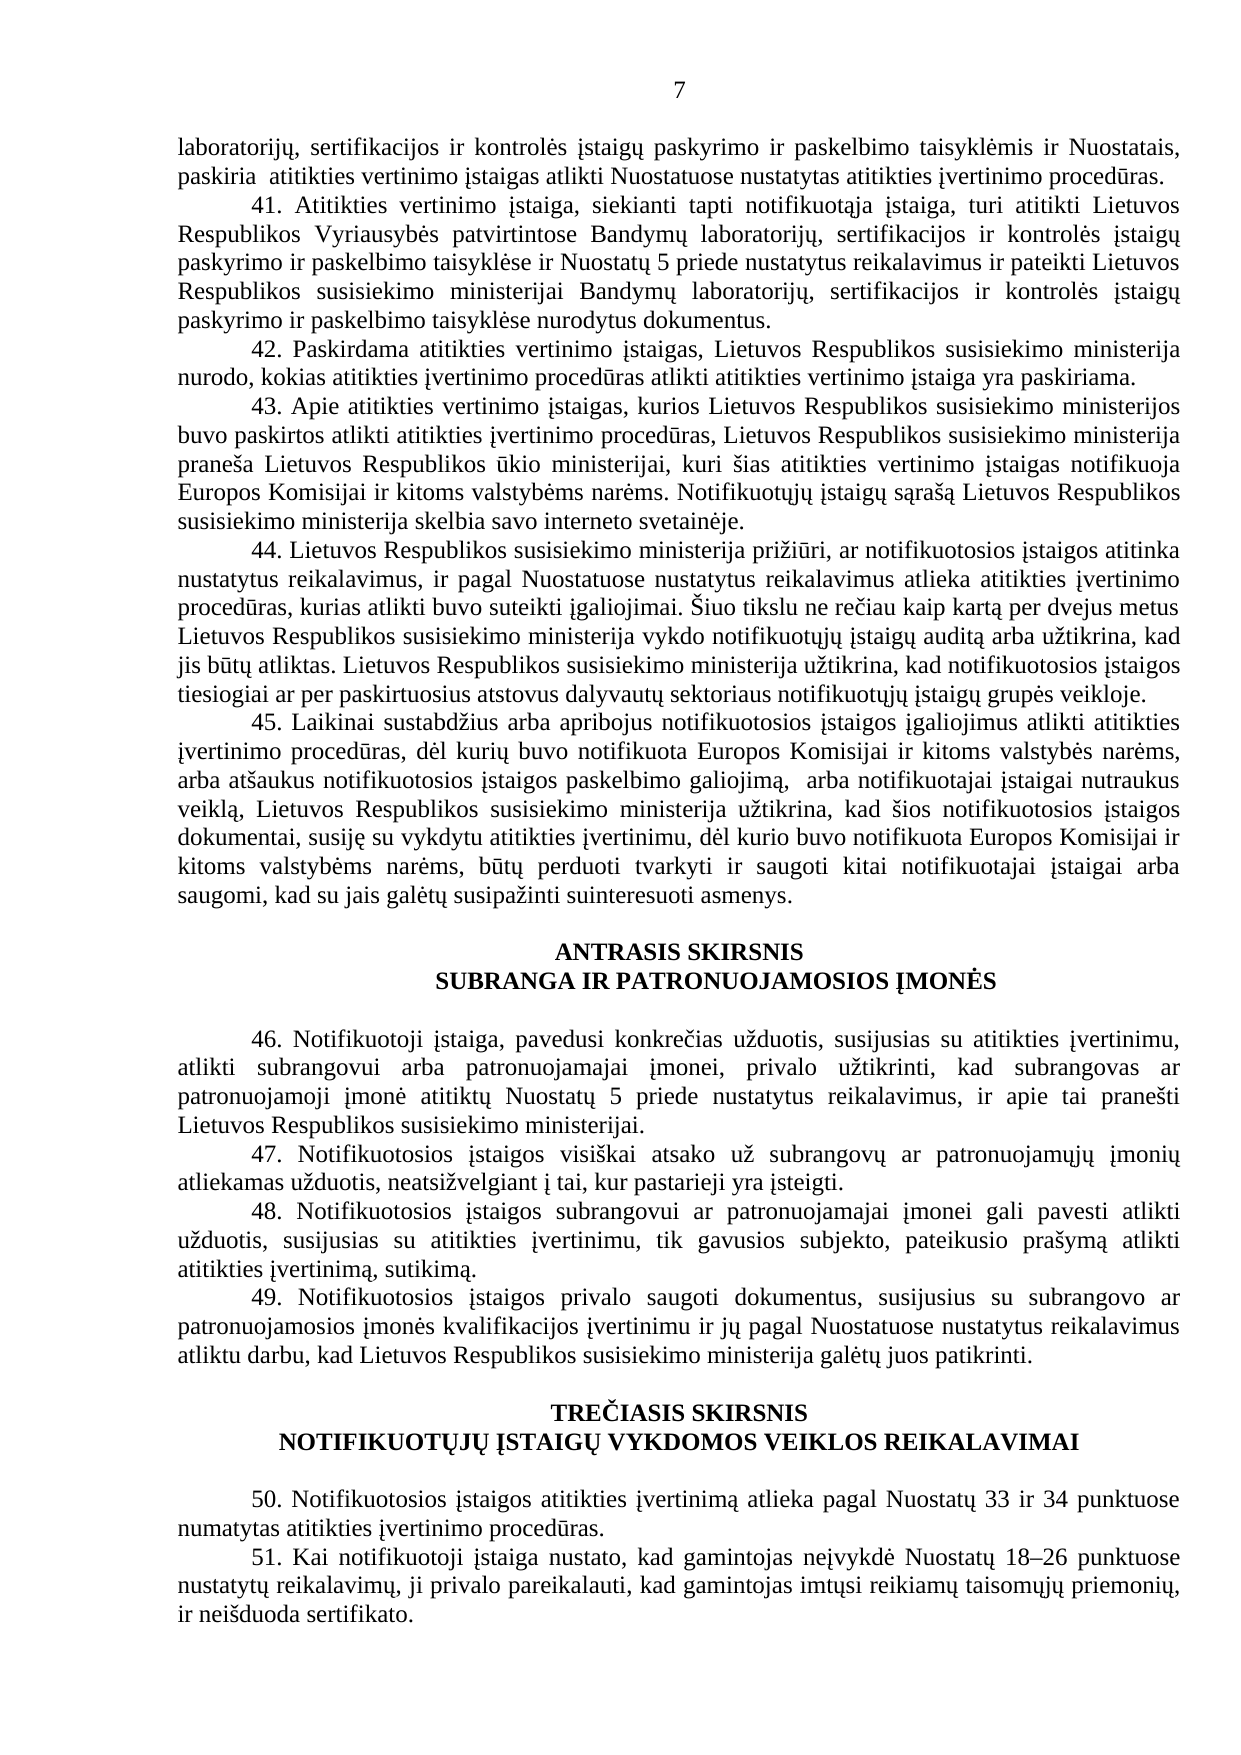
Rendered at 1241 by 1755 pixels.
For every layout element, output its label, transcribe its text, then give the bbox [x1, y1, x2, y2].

text laboratorijų, sertifikacijos ir kontrolės įstaigų paskyrimo ir paskelbimo taisyklėmis ir Nuostatais, paskiria atitikties vertinimo įstaigas atlikti Nuostatuose nustatytas atitikties įvertinimo procedūras. [177, 132, 1181, 190]
text 42. Paskirdama atitikties vertinimo įstaigas, Lietuvos Respublikos susisiekimo ministerija nurodo, kokias atitikties įvertinimo procedūras atlikti atitikties vertinimo įstaiga yra paskiriama. [177, 334, 1181, 391]
text 46. Notifikuotoji įstaiga, pavedusi konkrečias užduotis, susijusias su atitikties įvertinimu, atlikti subrangovui arba patronuojamajai įmonei, privalo užtikrinti, kad subrangovas ar patronuojamoji įmonė atitiktų Nuostatų 5 priede nustatytus reikalavimus, ir apie tai pranešti Lietuvos Respublikos susisiekimo ministerijai. [177, 1024, 1181, 1139]
text 47. Notifikuotosios įstaigos visiškai atsako už subrangovų ar patronuojamųjų įmonių atliekamas užduotis, neatsižvelgiant į tai, kur pastarieji yra įsteigti. [177, 1139, 1181, 1196]
text SUBRANGA IR PATRONUOJAMOSIOS ĮMONĖS [177, 966, 1181, 995]
text 48. Notifikuotosios įstaigos subrangovui ar patronuojamajai įmonei gali pavesti atlikti užduotis, susijusias su atitikties įvertinimu, tik gavusios subjekto, pateikusio prašymą atlikti atitikties įvertinimą, sutikimą. [177, 1196, 1181, 1282]
text 43. Apie atitikties vertinimo įstaigas, kurios Lietuvos Respublikos susisiekimo ministerijos buvo paskirtos atlikti atitikties įvertinimo procedūras, Lietuvos Respublikos susisiekimo ministerija praneša Lietuvos Respublikos ūkio ministerijai, kuri šias atitikties vertinimo įstaigas notifikuoja Europos Komisijai ir kitoms valstybėms narėms. Notifikuotųjų įstaigų sąrašą Lietuvos Respublikos susisiekimo ministerija skelbia savo interneto svetainėje. [177, 391, 1181, 535]
text 51. Kai notifikuotoji įstaiga nustato, kad gamintojas neįvykdė Nuostatų 18–26 punktuose nustatytų reikalavimų, ji privalo pareikalauti, kad gamintojas imtųsi reikiamų taisomųjų priemonių, ir neišduoda sertifikato. [177, 1542, 1181, 1628]
text 50. Notifikuotosios įstaigos atitikties įvertinimą atlieka pagal Nuostatų 33 ir 34 punktuose numatytas atitikties įvertinimo procedūras. [177, 1484, 1181, 1542]
text 49. Notifikuotosios įstaigos privalo saugoti dokumentus, susijusius su subrangovo ar patronuojamosios įmonės kvalifikacijos įvertinimu ir jų pagal Nuostatuose nustatytus reikalavimus atliktu darbu, kad Lietuvos Respublikos susisiekimo ministerija galėtų juos patikrinti. [177, 1282, 1181, 1369]
text 45. Laikinai sustabdžius arba apribojus notifikuotosios įstaigos įgaliojimus atlikti atitikties įvertinimo procedūras, dėl kurių buvo notifikuota Europos Komisijai ir kitoms valstybės narėms, arba atšaukus notifikuotosios įstaigos paskelbimo galiojimą, arba notifikuotajai įstaigai nutraukus veiklą, Lietuvos Respublikos susisiekimo ministerija užtikrina, kad šios notifikuotosios įstaigos dokumentai, susiję su vykdytu atitikties įvertinimu, dėl kurio buvo notifikuota Europos Komisijai ir kitoms valstybėms narėms, būtų perduoti tvarkyti ir saugoti kitai notifikuotajai įstaigai arba saugomi, kad su jais galėtų susipažinti suinteresuoti asmenys. [177, 707, 1181, 909]
text 41. Atitikties vertinimo įstaiga, siekianti tapti notifikuotąja įstaiga, turi atitikti Lietuvos Respublikos Vyriausybės patvirtintose Bandymų laboratorijų, sertifikacijos ir kontrolės įstaigų paskyrimo ir paskelbimo taisyklėse ir Nuostatų 5 priede nustatytus reikalavimus ir pateikti Lietuvos Respublikos susisiekimo ministerijai Bandymų laboratorijų, sertifikacijos ir kontrolės įstaigų paskyrimo ir paskelbimo taisyklėse nurodytus dokumentus. [177, 190, 1181, 334]
text NOTIFIKUOTŲJŲ ĮSTAIGŲ VYKDOMOS VEIKLOS REIKALAVIMAI [177, 1427, 1181, 1455]
text 44. Lietuvos Respublikos susisiekimo ministerija prižiūri, ar notifikuotosios įstaigos atitinka nustatytus reikalavimus, ir pagal Nuostatuose nustatytus reikalavimus atlieka atitikties įvertinimo procedūras, kurias atlikti buvo suteikti įgaliojimai. Šiuo tikslu ne rečiau kaip kartą per dvejus metus Lietuvos Respublikos susisiekimo ministerija vykdo notifikuotųjų įstaigų auditą arba užtikrina, kad jis būtų atliktas. Lietuvos Respublikos susisiekimo ministerija užtikrina, kad notifikuotosios įstaigos tiesiogiai ar per paskirtuosius atstovus dalyvautų sektoriaus notifikuotųjų įstaigų grupės veikloje. [177, 535, 1181, 707]
text ANTRASIS SKIRSNIS [177, 937, 1181, 966]
text TREČIASIS SKIRSNIS [177, 1398, 1181, 1427]
